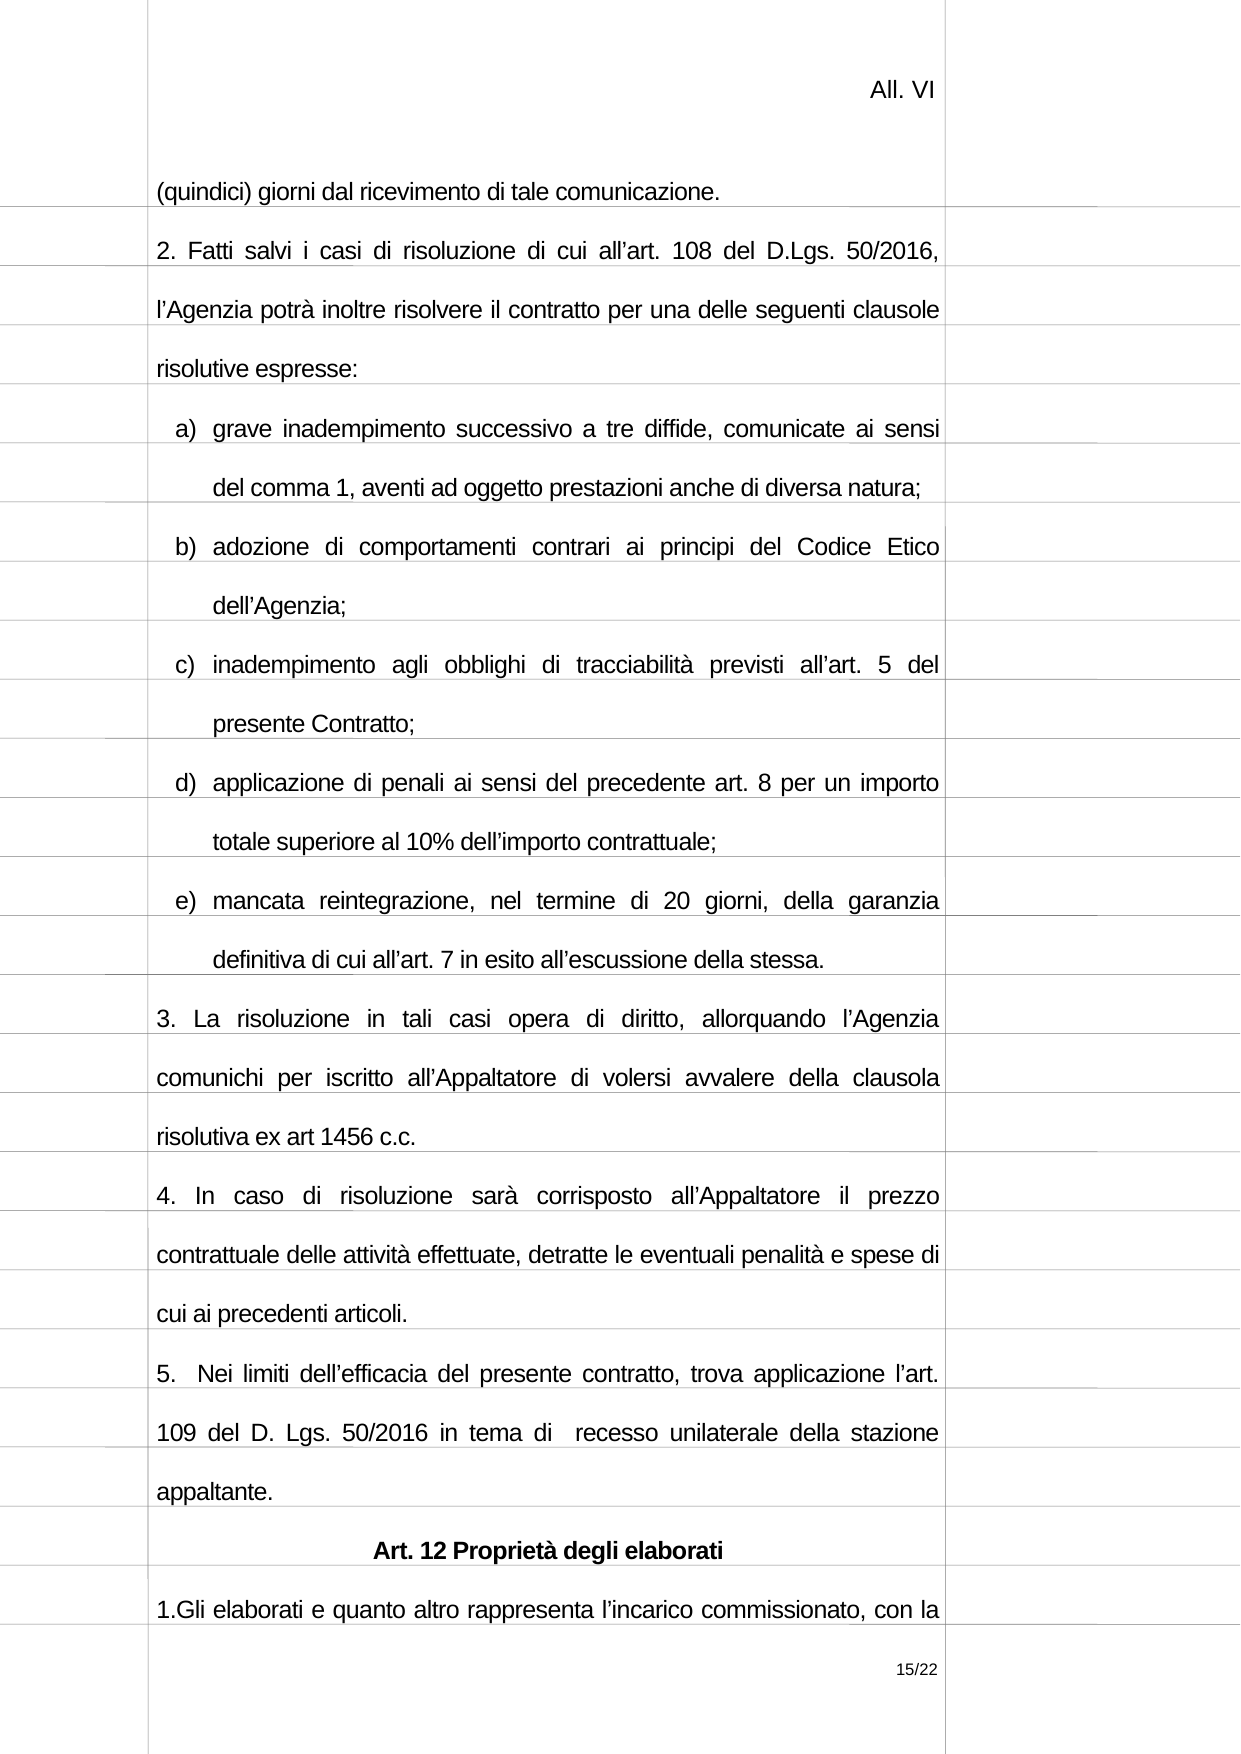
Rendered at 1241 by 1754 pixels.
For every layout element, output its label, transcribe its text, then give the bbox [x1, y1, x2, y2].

list dell’Agenzia; [175, 562, 941, 619]
list [175, 975, 941, 980]
list presente Contratto; [175, 680, 941, 738]
text cui ai precedenti articoli. [156, 1271, 941, 1328]
text 1.Gli elaborati e quanto altro rappresenta l’incarico commissionato, con la [156, 1571, 941, 1623]
text [156, 1330, 941, 1335]
text 5. Nei limiti dell’efficacia del presente contratto, trova applicazione l’art. [156, 1335, 941, 1387]
list adozione di comportamenti contrari ai principi del Codice Etico [175, 508, 941, 560]
list del comma 1, aventi ad oggetto prestazioni anche di diversa natura; [175, 444, 941, 501]
list [175, 857, 941, 862]
text risolutiva ex art 1456 c.c. [156, 1093, 941, 1151]
list grave inadempimento successivo a tre diffide, comunicate ai sensi [175, 390, 941, 442]
list [175, 503, 941, 508]
text [156, 1566, 941, 1571]
text contrattuale delle attività effettuate, detratte le eventuali penalità e spese di [156, 1212, 941, 1269]
list inadempimento agli obblighi di tracciabilità previsti all’art. 5 del [175, 626, 941, 678]
text risolutive espresse: [156, 326, 941, 383]
text 3. La risoluzione in tali casi opera di diritto, allorquando l’Agenzia [156, 980, 941, 1033]
text (quindici) giorni dal ricevimento di tale comunicazione. [156, 153, 941, 206]
list [175, 621, 941, 626]
text [156, 1152, 941, 1158]
text 109 del D. Lgs. 50/2016 in tema di recesso unilaterale della stazione [156, 1389, 941, 1446]
text 4. In caso di risoluzione sarà corrisposto all’Appaltatore il prezzo [156, 1158, 941, 1210]
list [175, 739, 941, 744]
list mancata reintegrazione, nel termine di 20 giorni, della garanzia [175, 862, 941, 915]
text [156, 385, 941, 390]
text l’Agenzia potrà inoltre risolvere il contratto per una delle seguenti clausole [156, 267, 941, 324]
text 2. Fatti salvi i casi di risoluzione di cui all’art. 108 del D.Lgs. 50/2016, [156, 213, 941, 265]
text [156, 1507, 941, 1512]
text comunichi per iscritto all’Appaltatore di volersi avvalere della clausola [156, 1034, 941, 1092]
list totale superiore al 10% dell’importo contrattuale; [175, 798, 941, 856]
text appaltante. [156, 1448, 941, 1505]
list applicazione di penali ai sensi del precedente art. 8 per un importo [175, 744, 941, 797]
list definitiva di cui all’art. 7 in esito all’escussione della stessa. [175, 916, 941, 974]
text Art. 12 Proprietà degli elaborati [156, 1512, 941, 1564]
